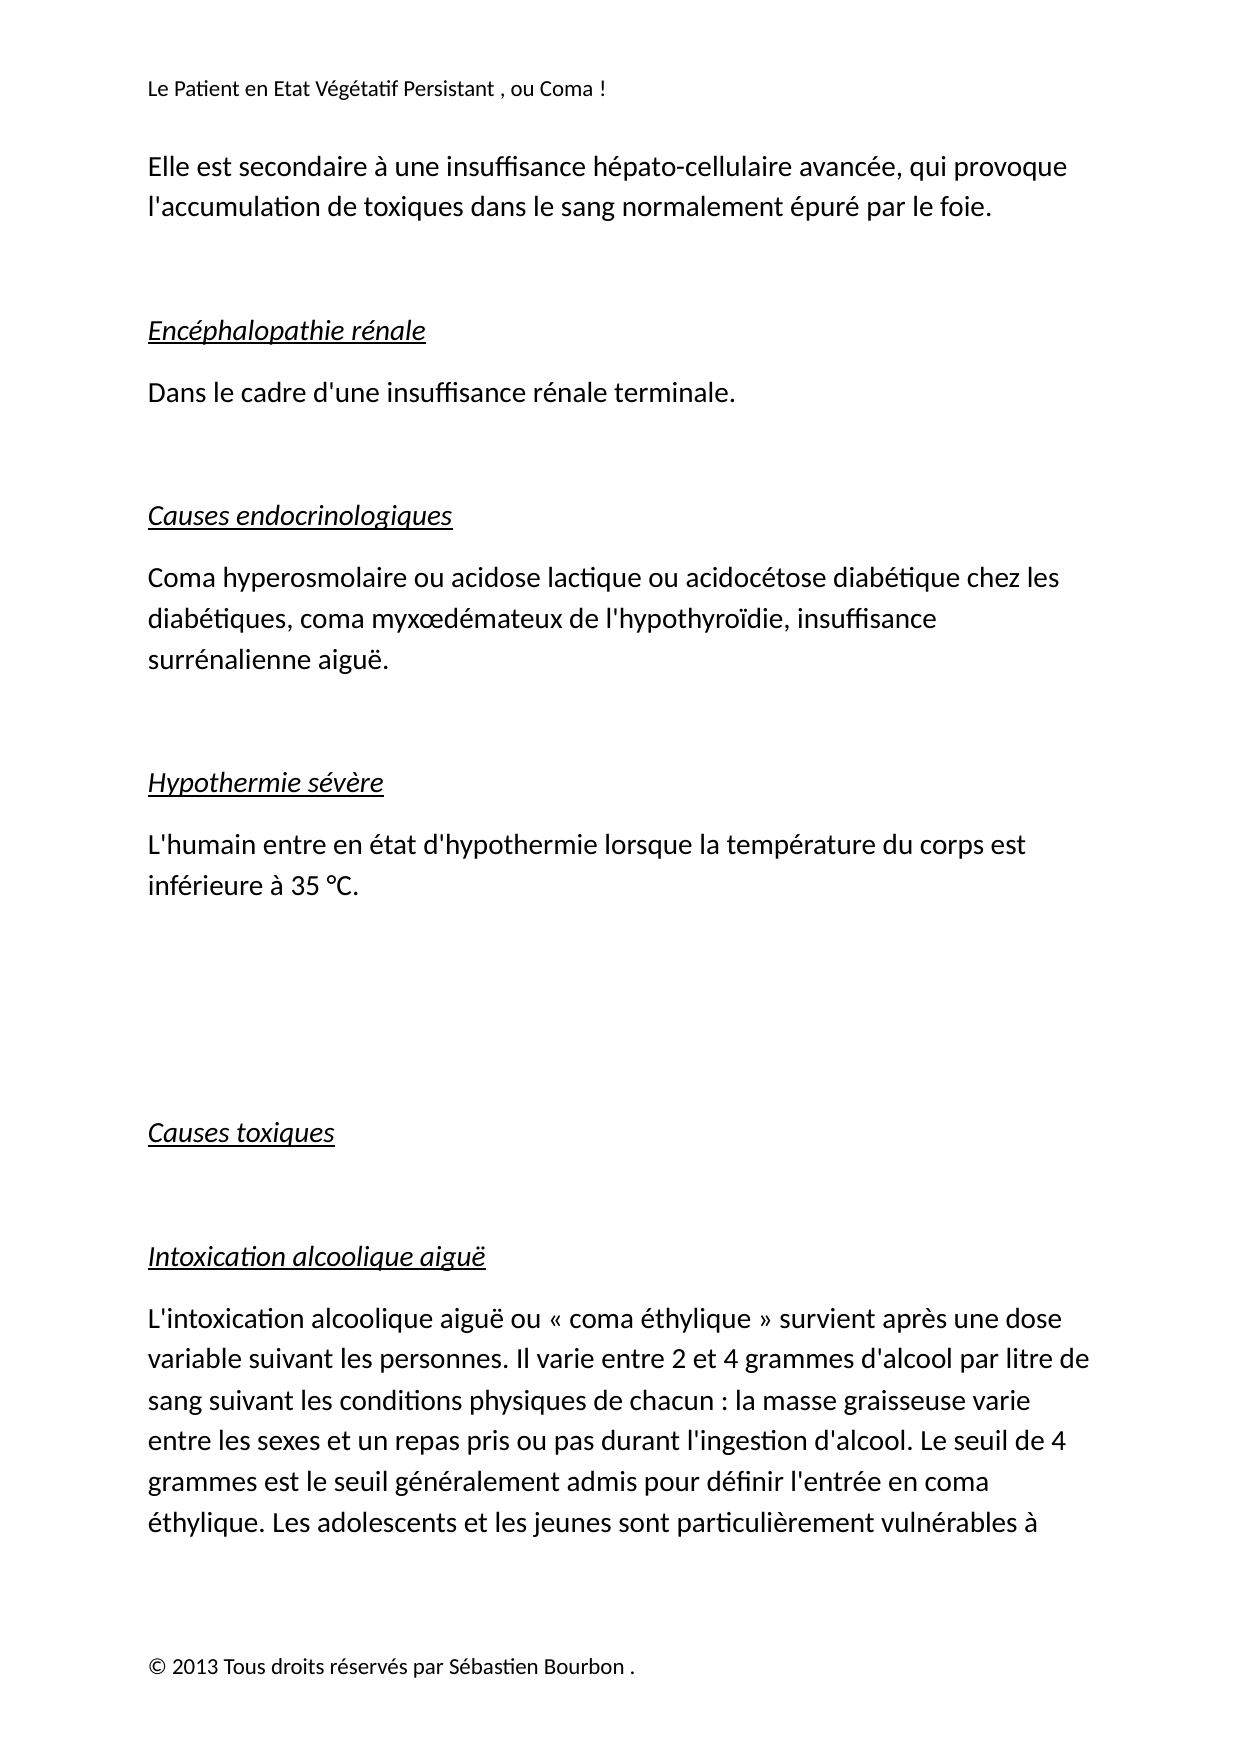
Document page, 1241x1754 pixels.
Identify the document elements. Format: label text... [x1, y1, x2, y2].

text Dans le cadre d'une insuffisance rénale terminale. [148, 374, 1093, 409]
text Hypothermie sévère [148, 764, 1093, 800]
text Intoxication alcoolique aiguë [148, 1238, 1093, 1273]
text Elle est secondaire à une insuffisance hépato-cellulaire avancée, qui provoque l'accumulation de toxiques dans le sang normalement épuré par le foie. [148, 148, 1093, 224]
text Causes toxiques [148, 1114, 1093, 1150]
text Encéphalopathie rénale [148, 312, 1093, 348]
text Causes endocrinologiques [148, 497, 1093, 533]
text L'intoxication alcoolique aiguë ou « coma éthylique » survient après une dose variable suivant les personnes. Il varie entre 2 et 4 grammes d'alcool par litre de sang suivant les conditions physiques de chacun : la masse graisseuse varie entre les sexes et un repas pris ou pas durant l'ingestion d'alcool. Le seuil de 4 grammes est le seuil généralement admis pour définir l'entrée en coma éthylique. Les adolescents et les jeunes sont particulièrement vulnérables à [148, 1300, 1093, 1540]
text Coma hyperosmolaire ou acidose lactique ou acidocétose diabétique chez les diabétiques, coma myxœdémateux de l'hypothyroïdie, insuffisance surrénalienne aiguë. [148, 559, 1093, 677]
text L'humain entre en état d'hypothermie lorsque la température du corps est inférieure à 35 °C. [148, 826, 1093, 903]
